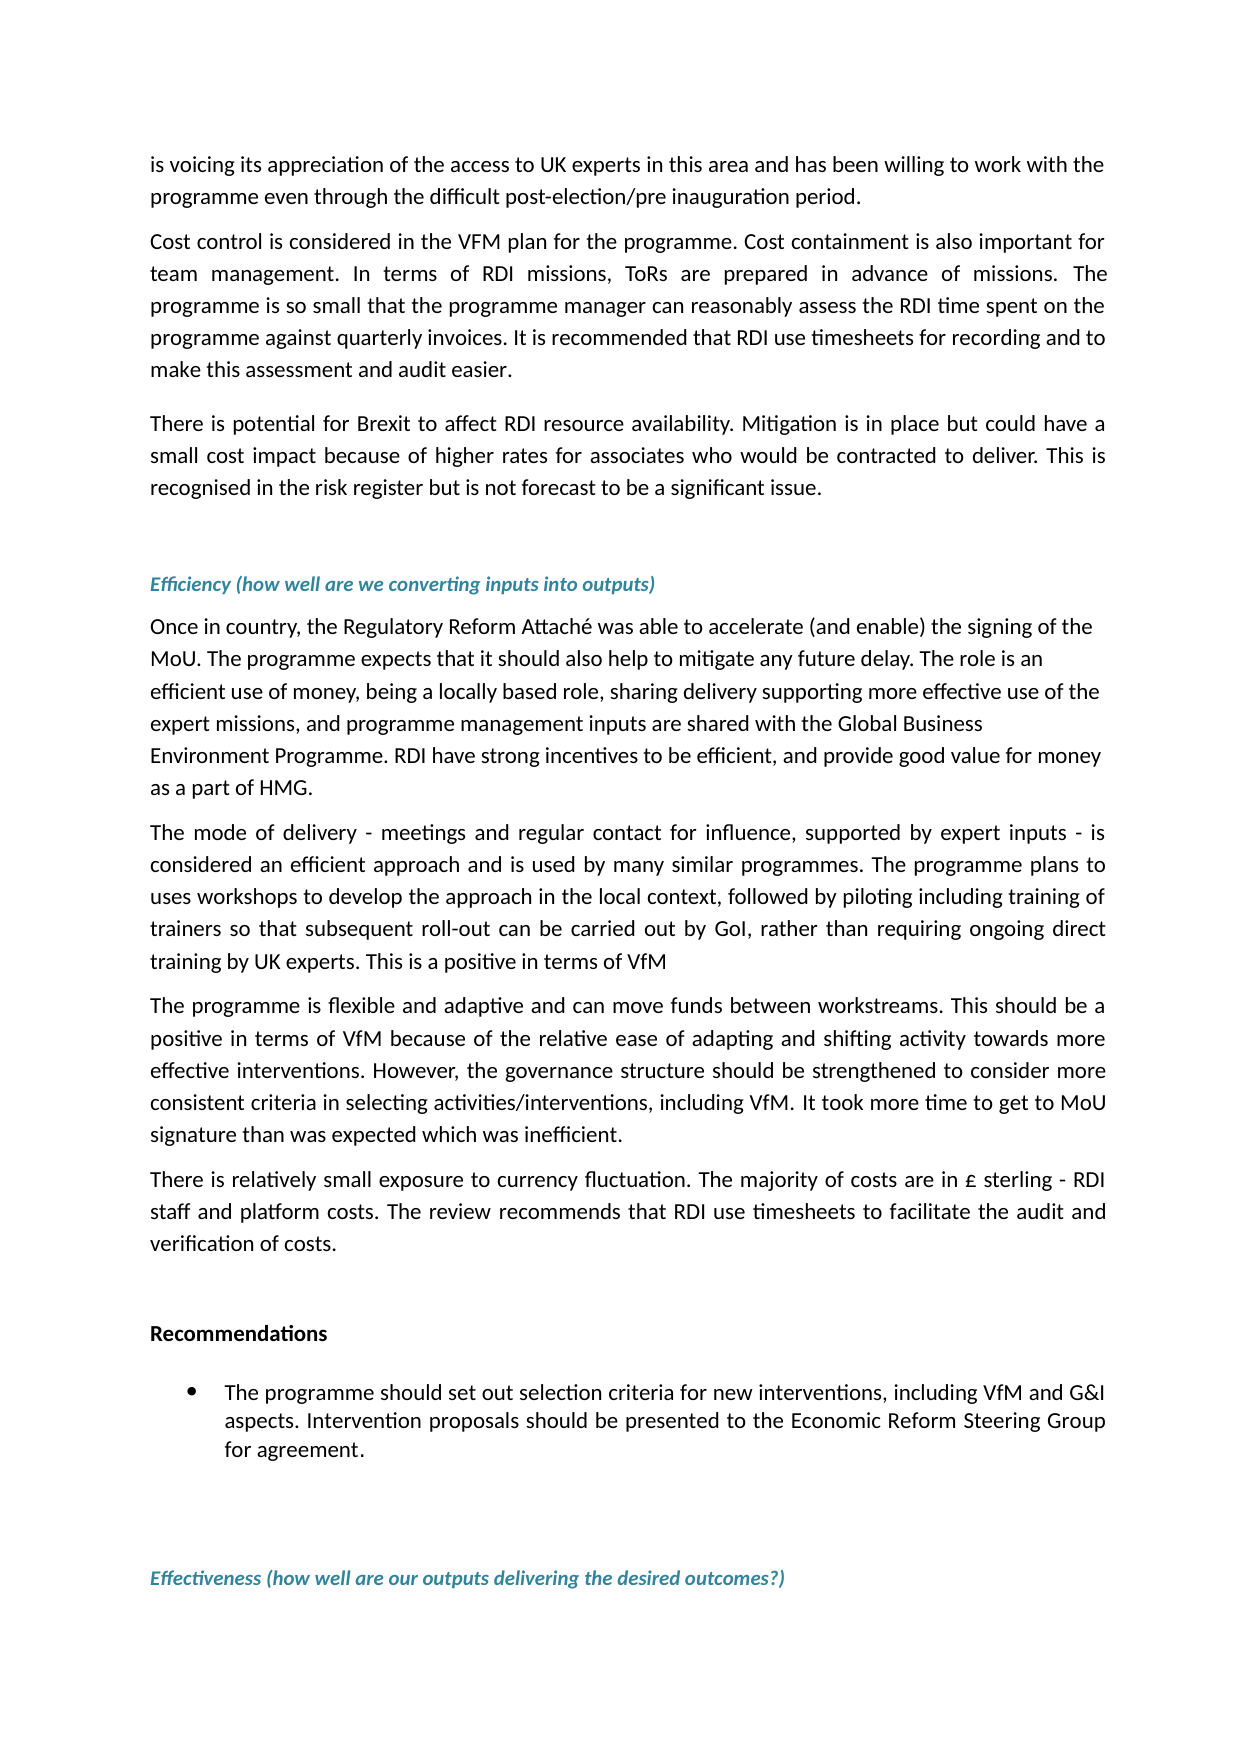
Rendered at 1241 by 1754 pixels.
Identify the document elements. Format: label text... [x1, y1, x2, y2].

text Recommendations [150, 1319, 1107, 1347]
text There is relatively small exposure to currency fluctuation. The majority of costs are in £ sterling - RDI staff and platform costs. The review recommends that RDI use timesheets to facilitate the audit and verification of costs. [150, 1165, 1107, 1257]
text Effectiveness (how well are our outputs delivering the desired outcomes?) [150, 1565, 1107, 1590]
list The programme should set out selection criteria for new interventions, including VfM and G&I aspects. Intervention proposals should be presented to the Economic Reform Steering Group for agreement. [187, 1378, 1107, 1463]
text Once in country, the Regulatory Reform Attaché was able to accelerate (and enable) the signing of the MoU. The programme expects that it should also help to mitigate any future delay. The role is an efficient use of money, being a locally based role, sharing delivery supporting more effective use of the expert missions, and programme management inputs are shared with the Global Business Environment Programme. RDI have strong incentives to be efficient, and provide good value for money as a part of HMG. [150, 612, 1107, 801]
text is voicing its appreciation of the access to UK experts in this area and has been willing to work with the programme even through the difficult post-election/pre inauguration period. [150, 150, 1107, 210]
text Efficiency (how well are we converting inputs into outputs) [150, 571, 1107, 596]
text Cost control is considered in the VFM plan for the programme. Cost containment is also important for team management. In terms of RDI missions, ToRs are prepared in advance of missions. The programme is so small that the programme manager can reasonably assess the RDI time spent on the programme against quarterly invoices. It is recommended that RDI use timesheets for recording and to make this assessment and audit easier. [150, 227, 1107, 384]
text The mode of delivery - meetings and regular contact for influence, supported by expert inputs - is considered an efficient approach and is used by many similar programmes. The programme plans to uses workshops to develop the approach in the local context, followed by piloting including training of trainers so that subsequent roll-out can be carried out by GoI, rather than requiring ongoing direct training by UK experts. This is a positive in terms of VfM [150, 818, 1107, 975]
text There is potential for Brexit to affect RDI resource availability. Mitigation is in place but could have a small cost impact because of higher rates for associates who would be contracted to deliver. This is recognised in the risk register but is not forecast to be a significant issue. [150, 409, 1107, 501]
text The programme is flexible and adaptive and can move funds between workstreams. This should be a positive in terms of VfM because of the relative ease of adapting and shifting activity towards more effective interventions. However, the governance structure should be strengthened to consider more consistent criteria in selecting activities/interventions, including VfM. It took more time to get to MoU signature than was expected which was inefficient. [150, 991, 1107, 1148]
